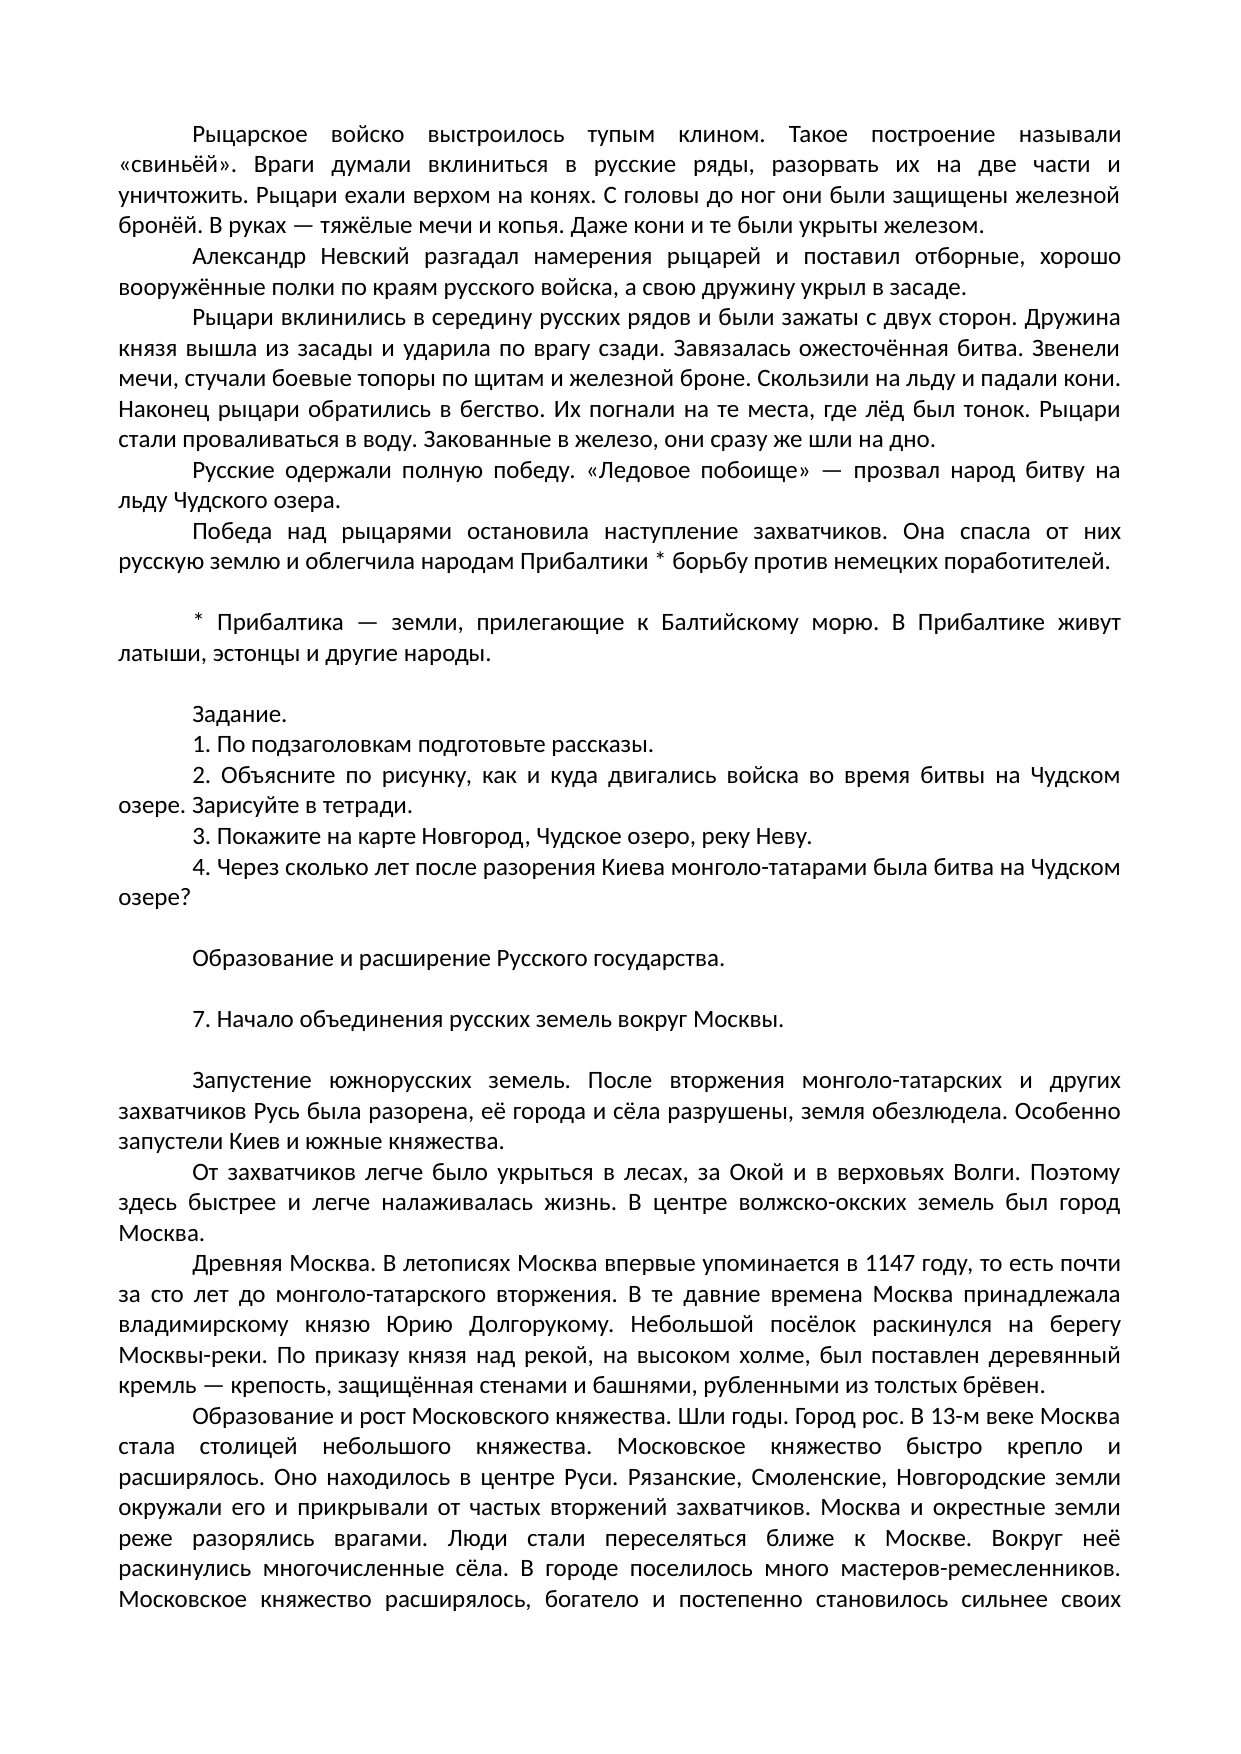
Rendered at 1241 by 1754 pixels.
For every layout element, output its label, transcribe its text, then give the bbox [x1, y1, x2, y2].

text Александр Невский разгадал намерения рыцарей и поставил отборные, хорошо вооружённые полки по краям русского войска, а свою дружину укрыл в засаде. [118, 240, 1122, 301]
text Задание. [118, 698, 1122, 728]
text Запустение южнорусских земель. После вторжения монголо-татарских и других захватчиков Русь была разорена, её города и сёла разрушены, земля обезлюдела. Особенно запустели Киев и южные княжества. [118, 1064, 1122, 1156]
text * Прибалтика — земли, прилегающие к Балтийскому морю. В Прибалтике живут латыши, эстонцы и другие народы. [118, 606, 1122, 667]
text Рыцарское войско выстроилось тупым клином. Такое построение называли «свиньёй». Враги думали вклиниться в русские ряды, разорвать их на две части и уничтожить. Рыцари ехали верхом на конях. С головы до ног они были защищены железной бронёй. В руках — тяжёлые мечи и копья. Даже кони и те были укрыты железом. [118, 118, 1122, 240]
text Образование и расширение Русского государства. [118, 942, 1122, 973]
text Образование и рост Московского княжества. Шли годы. Город рос. В 13-м веке Москва стала столицей небольшого княжества. Московское княжество быстро крепло и расширялось. Оно находилось в центре Руси. Рязанские, Смоленские, Новгородские земли окружали его и прикрывали от частых вторжений захватчиков. Москва и окрестные земли реже разорялись врагами. Люди стали переселяться ближе к Москве. Вокруг неё раскинулись многочисленные сёла. В городе поселилось много мастеров-ремесленников. Московское княжество расширялось, богатело и постепенно становилось сильнее своих [118, 1400, 1122, 1614]
text 3. Покажите на карте Новгород, Чудское озеро, реку Неву. [118, 820, 1122, 851]
text 2. Объясните по рисунку, как и куда двигались войска во время битвы на Чудском озере. Зарисуйте в тетради. [118, 759, 1122, 820]
text От захватчиков легче было укрыться в лесах, за Окой и в верховьях Волги. Поэтому здесь быстрее и легче налаживалась жизнь. В центре волжско-окских земель был город Москва. [118, 1156, 1122, 1247]
text Древняя Москва. В летописях Москва впервые упоминается в 1147 году, то есть почти за сто лет до монголо-татарского вторжения. В те давние времена Москва принадлежала владимирскому князю Юрию Долгорукому. Небольшой посёлок раскинулся на берегу Москвы-реки. По приказу князя над рекой, на высоком холме, был поставлен деревянный кремль — крепость, защищённая стенами и башнями, рубленными из толстых брёвен. [118, 1247, 1122, 1400]
text Рыцари вклинились в середину русских рядов и были зажаты с двух сторон. Дружина князя вышла из засады и ударила по врагу сзади. Завязалась ожесточённая битва. Звенели мечи, стучали боевые топоры по щитам и железной броне. Скользили на льду и падали кони. Наконец рыцари обратились в бегство. Их погнали на те места, где лёд был тонок. Рыцари стали проваливаться в воду. Закованные в железо, они сразу же шли на дно. [118, 301, 1122, 454]
text Победа над рыцарями остановила наступление захватчиков. Она спасла от них русскую землю и облегчила народам Прибалтики * борьбу против немецких поработителей. [118, 515, 1122, 576]
text 7. Начало объединения русских земель вокруг Москвы. [118, 1003, 1122, 1034]
text Русские одержали полную победу. «Ледовое побоище» — прозвал народ битву на льду Чудского озера. [118, 454, 1122, 515]
text 1. По подзаголовкам подготовьте рассказы. [118, 728, 1122, 759]
text 4. Через сколько лет после разорения Киева монголо-татарами была битва на Чудском озере? [118, 851, 1122, 912]
